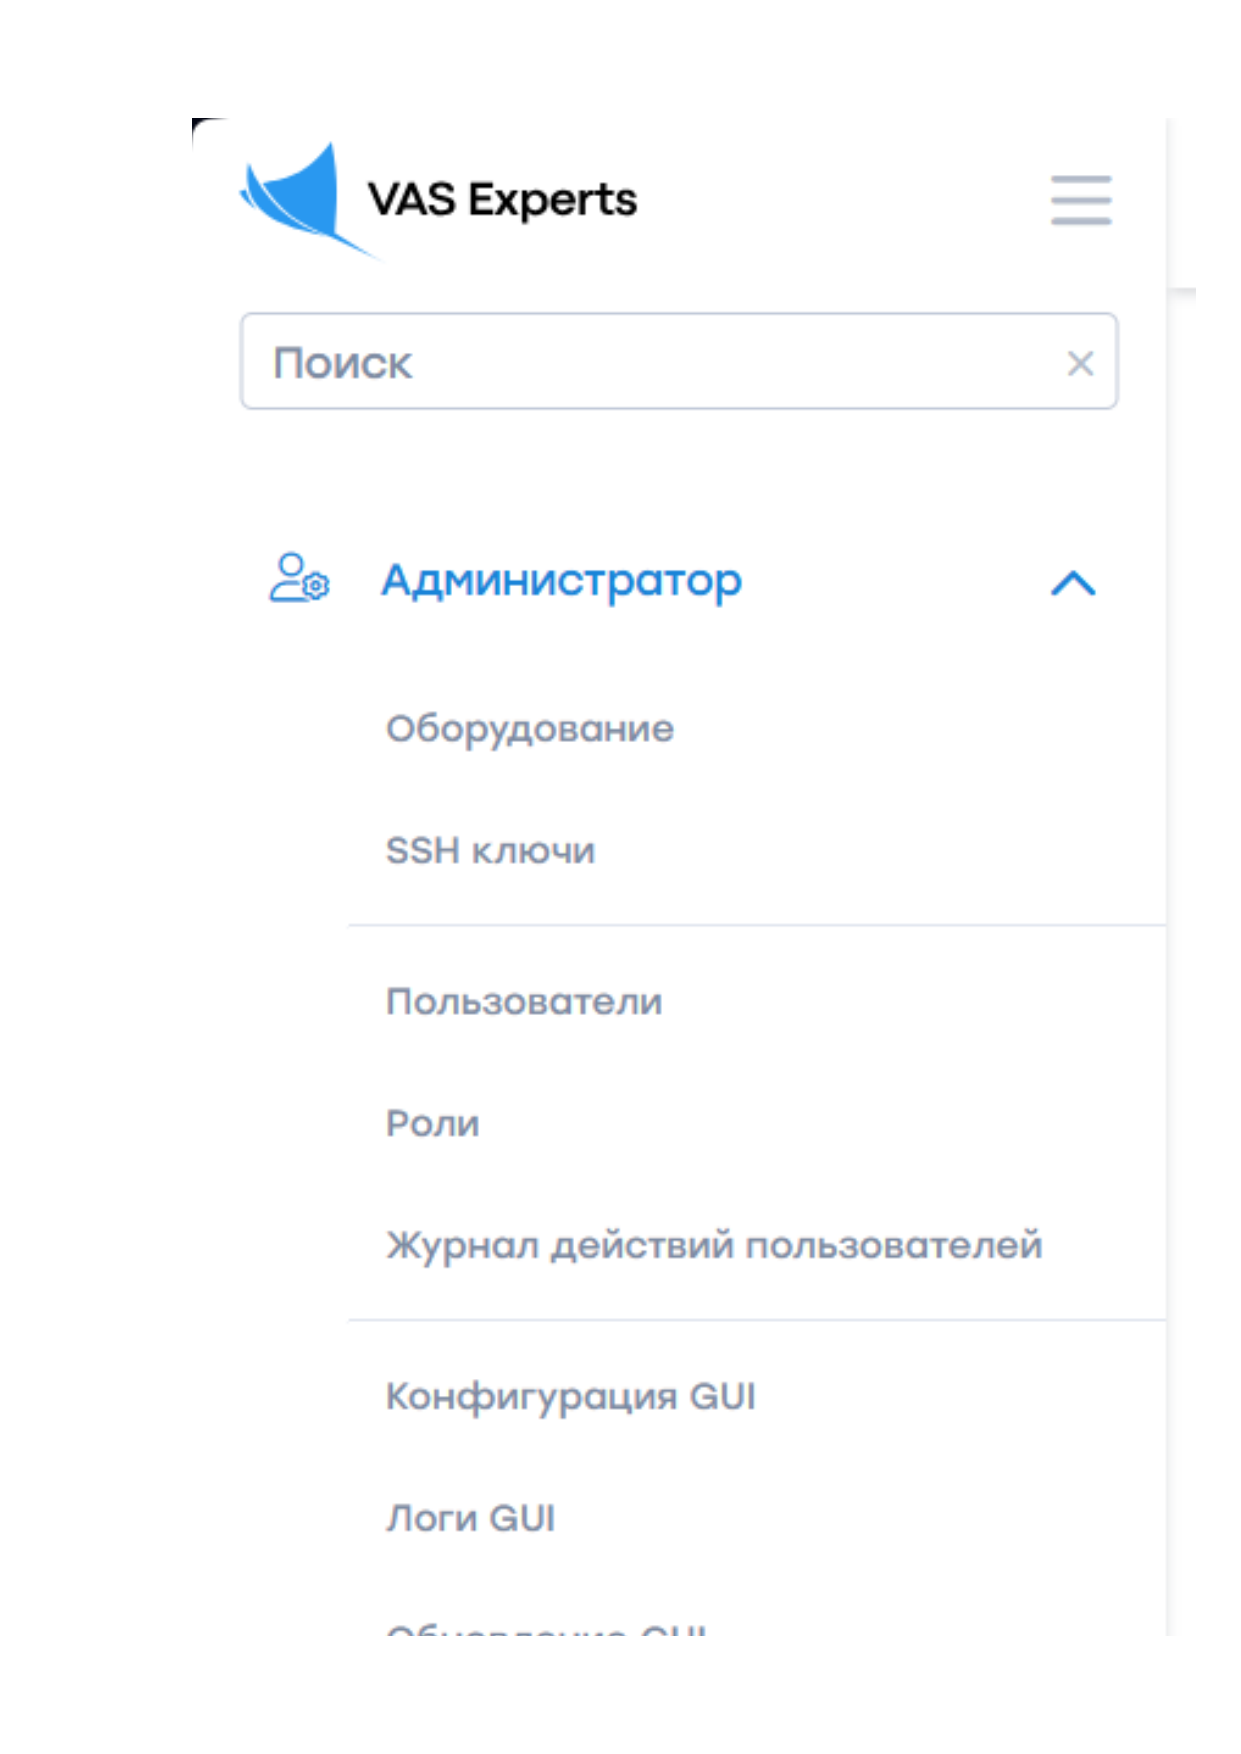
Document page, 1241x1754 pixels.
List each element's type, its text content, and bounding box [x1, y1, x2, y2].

picture [192, 118, 1196, 1636]
list Перейти: Администратор → Конфигурация QoE Stor; [177, 118, 192, 1636]
